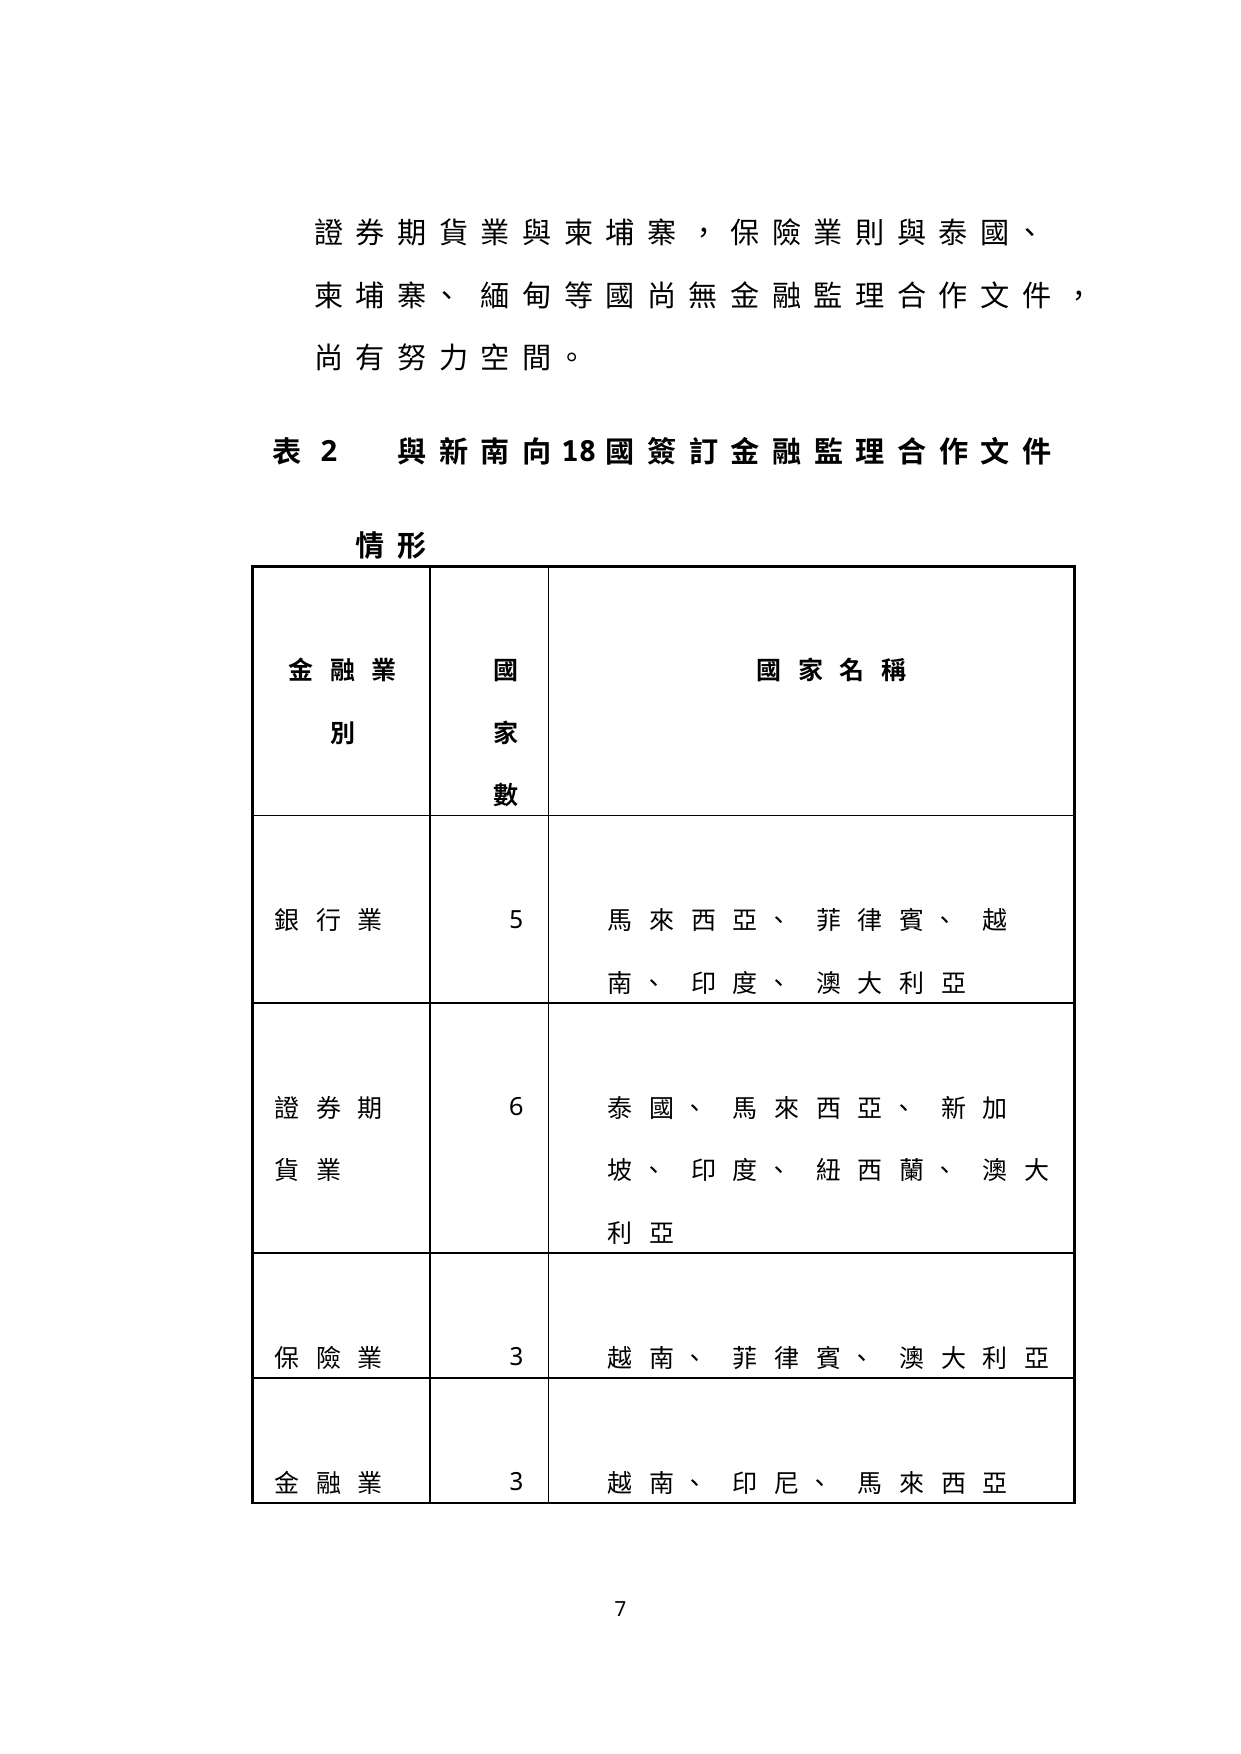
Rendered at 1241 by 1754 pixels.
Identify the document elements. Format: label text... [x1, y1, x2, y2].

table_cell 6 [431, 1004, 548, 1252]
text 表2 與新南向18國簽訂金融監理合作文件情形 [234, 377, 1058, 564]
table_header 國家數 [431, 568, 548, 814]
text 為促進雙邊金融資訊交流、監理合作或策略合作，金管會、所屬及其周邊單位向來積極與各國官方或非官方金融監理機關簽訂金融監理合作文件，冀以分享監理資訊、實地檢查、員工教育訓練或合作推動業務等。據金管會提供資料，截至109年7月底止，與當前政府積極合作交流之新南向18國簽訂金融監理合作文件情形為：銀行業計5個國家、證券期貨業計6個國家、保險業計3個國家、金融業（涵蓋銀行、證券期貨及保險）計3個國家、證券期貨周邊單位計7個國家及保險周邊單位計4個國家（詳表2）；對照前項我國金融業於該等國家設置據點情形，銀行業與新加坡、緬甸、柬埔寨、寮國、泰國等國，證券期貨業與柬埔寨，保險業則與泰國、柬埔寨、緬甸等國尚無金融監理合作文件，尚有努力空間。 [271, 189, 1058, 377]
table_cell 金融業 [254, 1379, 429, 1502]
table_header 金融業別 [254, 568, 429, 814]
table_cell 3 [431, 1379, 548, 1502]
table_cell 證券期貨業 [254, 1004, 429, 1252]
table_cell 3 [431, 1254, 548, 1377]
table_cell 越南、印尼、馬來西亞 [549, 1379, 1073, 1502]
table_header 國家名稱 [549, 568, 1073, 814]
table_cell 越南、菲律賓、澳大利亞 [549, 1254, 1073, 1377]
table_cell 銀行業 [254, 816, 429, 1002]
table_cell 5 [431, 816, 548, 1002]
table_cell 馬來西亞、菲律賓、越南、印度、澳大利亞 [549, 816, 1073, 1002]
table_cell 泰國、馬來西亞、新加坡、印度、紐西蘭、澳大利亞 [549, 1004, 1073, 1252]
table_cell 保險業 [254, 1254, 429, 1377]
